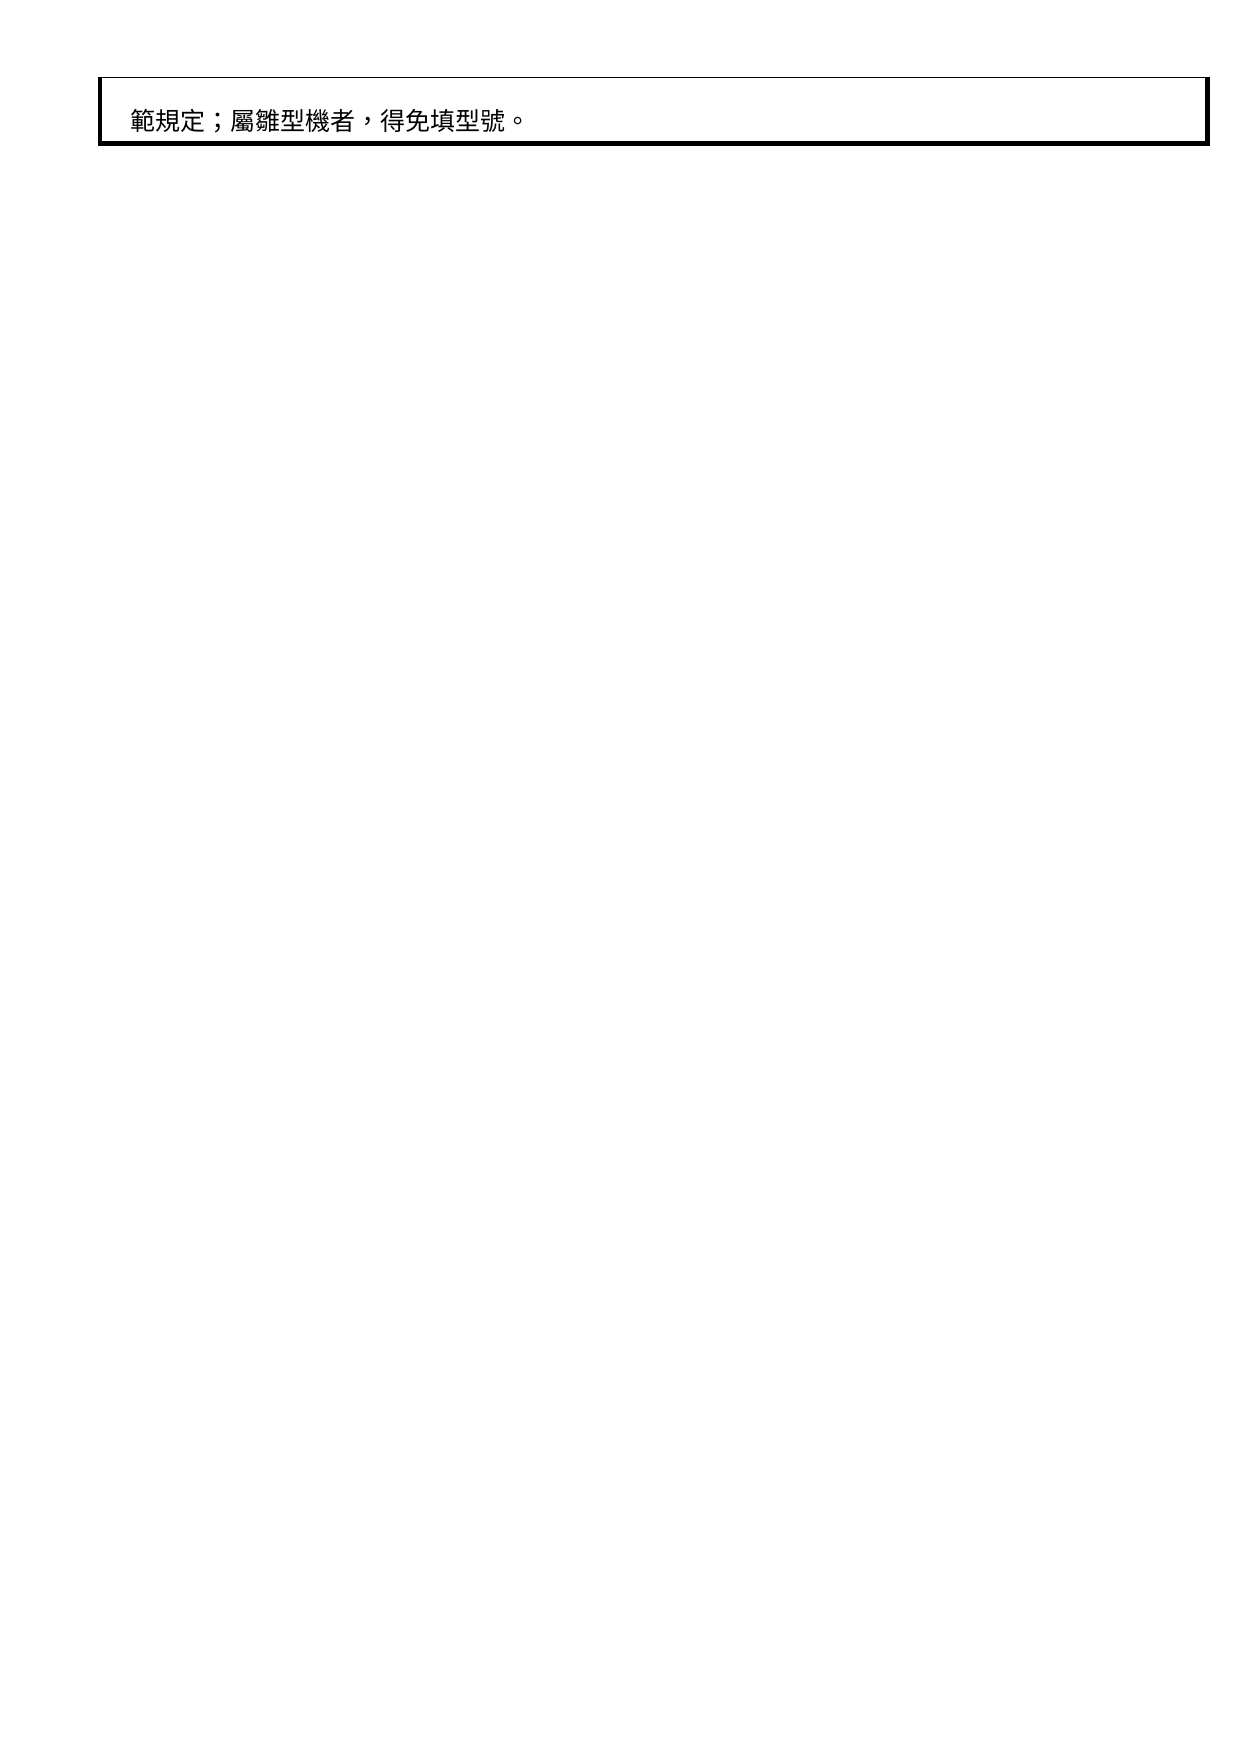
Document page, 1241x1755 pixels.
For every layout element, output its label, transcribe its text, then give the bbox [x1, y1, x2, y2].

table_cell 範規定；屬雛型機者，得免填型號。 [102, 78, 1205, 141]
